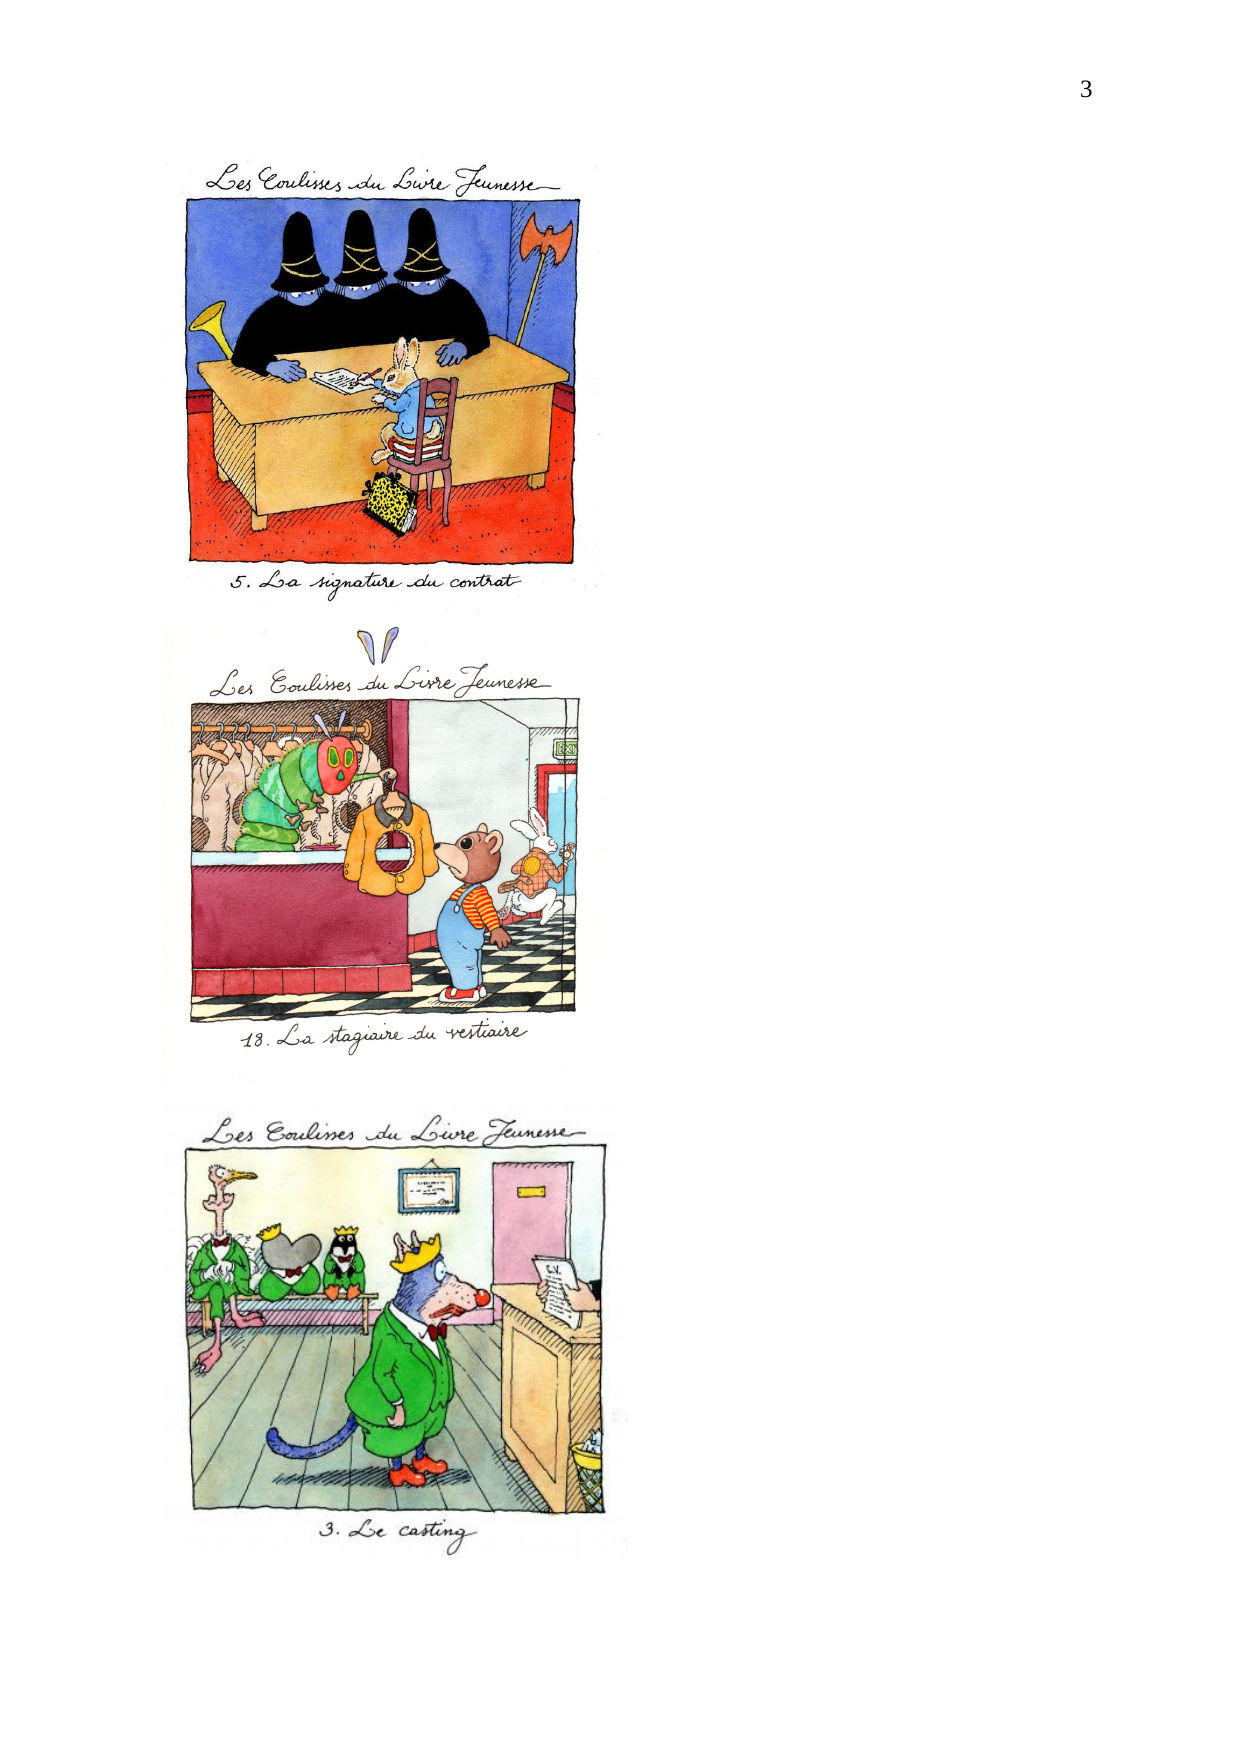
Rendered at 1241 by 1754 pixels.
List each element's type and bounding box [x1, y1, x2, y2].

picture [162, 626, 616, 1088]
picture [162, 155, 602, 612]
picture [162, 1102, 628, 1560]
